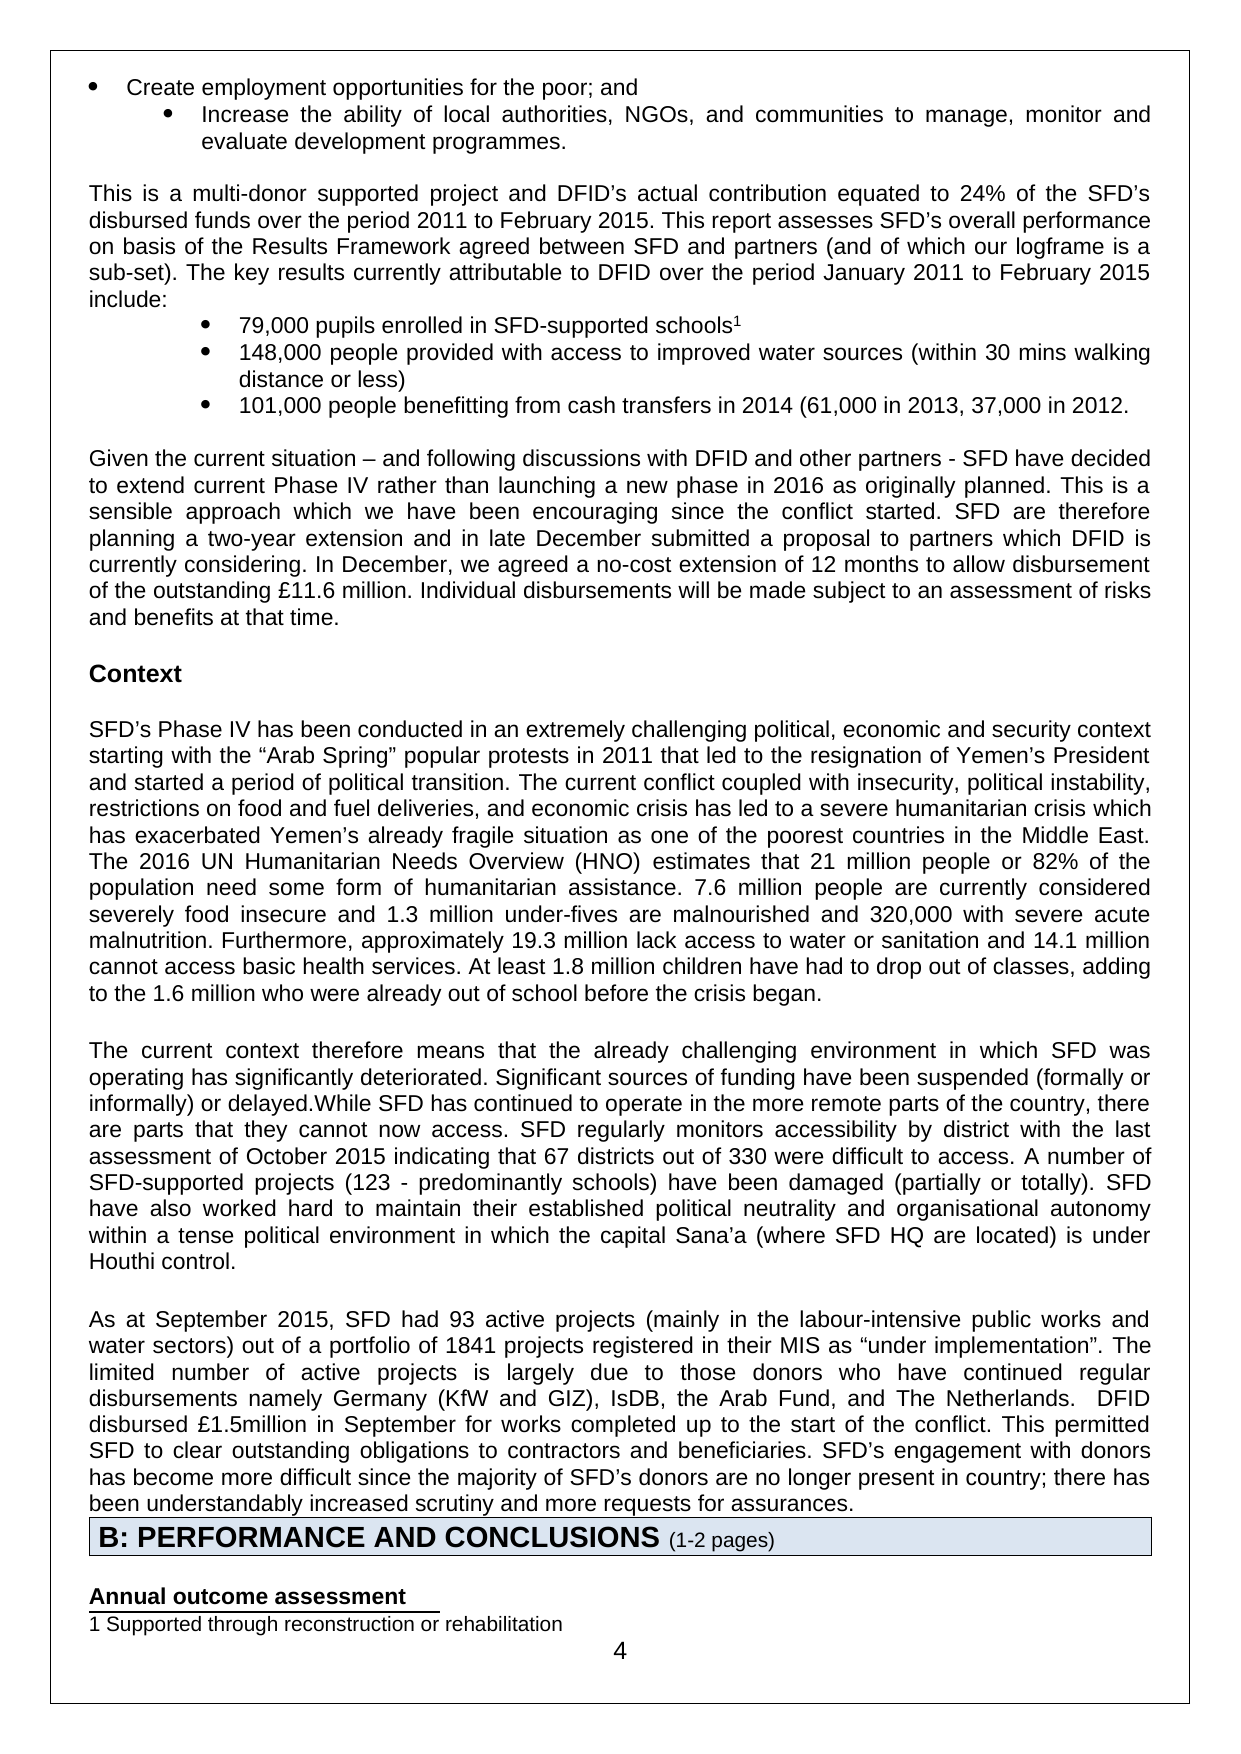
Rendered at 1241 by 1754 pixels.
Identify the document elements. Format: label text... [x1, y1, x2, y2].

list Increase the ability of local authorities, NGOs, and communities to manage, monitor and evaluate development programmes. [164, 101, 1152, 154]
text B: PERFORMANCE AND CONCLUSIONS (1-2 pages) [90, 1518, 1151, 1555]
text The current context therefore means that the already challenging environment in which SFD was operating has significantly deteriorated. Significant sources of funding have been suspended (formally or informally) or delayed.While SFD has continued to operate in the more remote parts of the country, there are parts that they cannot now access. SFD regularly monitors accessibility by district with the last assessment of October 2015 indicating that 67 districts out of 330 were difficult to access. A number of SFD-supported projects (123 - predominantly schools) have been damaged (partially or totally). SFD have also worked hard to maintain their established political neutrality and organisational autonomy within a tense political environment in which the capital Sana’a (where SFD HQ are located) is under Houthi control. [89, 1037, 1152, 1274]
text This is a multi-donor supported project and DFID’s actual contribution equated to 24% of the SFD’s disbursed funds over the period 2011 to February 2015. This report assesses SFD’s overall performance on basis of the Results Framework agreed between SFD and partners (and of which our logframe is a sub-set). The key results currently attributable to DFID over the period January 2011 to February 2015 include: [89, 180, 1152, 312]
text As at September 2015, SFD had 93 active projects (mainly in the labour-intensive public works and water sectors) out of a portfolio of 1841 projects registered in their MIS as “under implementation”. The limited number of active projects is largely due to those donors who have continued regular disbursements namely Germany (KfW and GIZ), IsDB, the Arab Fund, and The Netherlands. DFID disbursed £1.5million in September for works completed up to the start of the conflict. This permitted SFD to clear outstanding obligations to contractors and beneficiaries. SFD’s engagement with donors has become more difficult since the majority of SFD’s donors are no longer present in country; there has been understandably increased scrutiny and more requests for assurances. [89, 1306, 1152, 1517]
text Given the current situation – and following discussions with DFID and other partners - SFD have decided to extend current Phase IV rather than launching a new phase in 2016 as originally planned. This is a sensible approach which we have been encouraging since the conflict started. SFD are therefore planning a two-year extension and in late December submitted a proposal to partners which DFID is currently considering. In December, we agreed a no-cost extension of 12 months to allow disbursement of the outstanding £11.6 million. Individual disbursements will be made subject to an assessment of risks and benefits at that time. [89, 445, 1152, 630]
text Annual outcome assessment [89, 1583, 1152, 1609]
list 148,000 people provided with access to improved water sources (within 30 mins walking distance or less) [201, 339, 1152, 392]
text SFD’s Phase IV has been conducted in an extremely challenging political, economic and security context starting with the “Arab Spring” popular protests in 2011 that led to the resignation of Yemen’s President and started a period of political transition. The current conflict coupled with insecurity, political instability, restrictions on food and fuel deliveries, and economic crisis has led to a severe humanitarian crisis which has exacerbated Yemen’s already fragile situation as one of the poorest countries in the Middle East. The 2016 UN Humanitarian Needs Overview (HNO) estimates that 21 million people or 82% of the population need some form of humanitarian assistance. 7.6 million people are currently considered severely food insecure and 1.3 million under-fives are malnourished and 320,000 with severe acute malnutrition. Furthermore, approximately 19.3 million lack access to water or sanitation and 14.1 million cannot access basic health services. At least 1.8 million children have had to drop out of classes, adding to the 1.6 million who were already out of school before the crisis began. [89, 716, 1152, 1006]
list Create employment opportunities for the poor; and [89, 74, 1152, 101]
text Context [89, 659, 1152, 687]
list 79,000 pupils enrolled in SFD-supported schools [201, 312, 1152, 339]
list 101,000 people benefitting from cash transfers in 2014 (61,000 in 2013, 37,000 in 2012. [201, 392, 1152, 419]
list Supported through reconstruction or rehabilitation [89, 1612, 1152, 1636]
